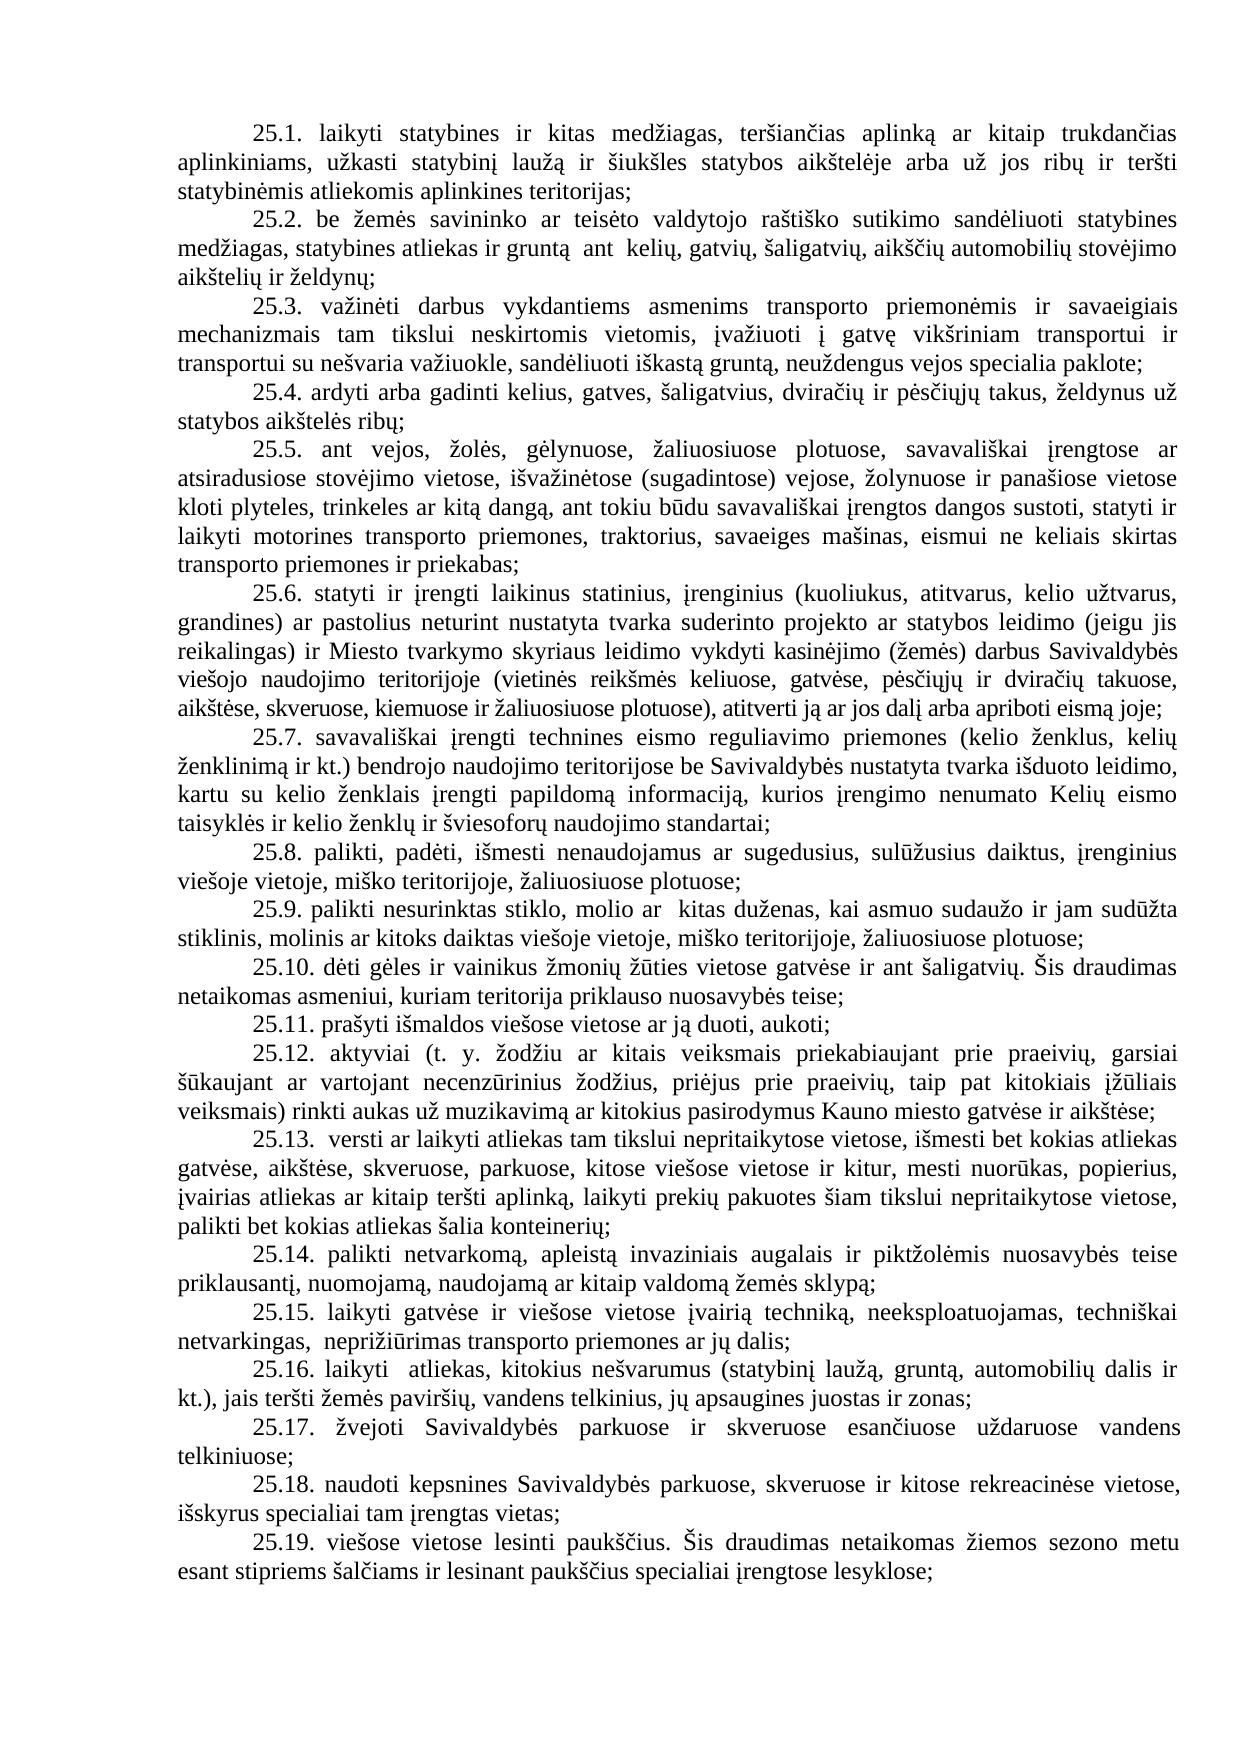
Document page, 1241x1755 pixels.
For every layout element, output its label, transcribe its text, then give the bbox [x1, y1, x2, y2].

text 25.1. laikyti statybines ir kitas medžiagas, teršiančias aplinką ar kitaip trukdančias aplinkiniams, užkasti statybinį laužą ir šiukšles statybos aikštelėje arba už jos ribų ir teršti statybinėmis atliekomis aplinkines teritorijas; [177, 118, 1178, 204]
text 25.11. prašyti išmaldos viešose vietose ar ją duoti, aukoti; [177, 1009, 1178, 1038]
text 25.4. ardyti arba gadinti kelius, gatves, šaligatvius, dviračių ir pėsčiųjų takus, želdynus už statybos aikštelės ribų; [177, 377, 1178, 434]
text 25.3. važinėti darbus vykdantiems asmenims transporto priemonėmis ir savaeigiais mechanizmais tam tikslui neskirtomis vietomis, įvažiuoti į gatvę vikšriniam transportui ir transportui su nešvaria važiuokle, sandėliuoti iškastą gruntą, neuždengus vejos specialia paklote; [177, 291, 1178, 377]
text 25.5. ant vejos, žolės, gėlynuose, žaliuosiuose plotuose, savavališkai įrengtose ar atsiradusiose stovėjimo vietose, išvažinėtose (sugadintose) vejose, žolynuose ir panašiose vietose kloti plyteles, trinkeles ar kitą dangą, ant tokiu būdu savavališkai įrengtos dangos sustoti, statyti ir laikyti motorines transporto priemones, traktorius, savaeiges mašinas, eismui ne keliais skirtas transporto priemones ir priekabas; [177, 434, 1178, 578]
text 25.7. savavališkai įrengti technines eismo reguliavimo priemones (kelio ženklus, kelių ženklinimą ir kt.) bendrojo naudojimo teritorijose be Savivaldybės nustatyta tvarka išduoto leidimo, kartu su kelio ženklais įrengti papildomą informaciją, kurios įrengimo nenumato Kelių eismo taisyklės ir kelio ženklų ir šviesoforų naudojimo standartai; [177, 722, 1178, 837]
text 25.8. palikti, padėti, išmesti nenaudojamus ar sugedusius, sulūžusius daiktus, įrenginius viešoje vietoje, miško teritorijoje, žaliuosiuose plotuose; [177, 837, 1178, 894]
text 25.18. naudoti kepsnines Savivaldybės parkuose, skveruose ir kitose rekreacinėse vietose, išskyrus specialiai tam įrengtas vietas; [177, 1469, 1181, 1527]
text 25.17. žvejoti Savivaldybės parkuose ir skveruose esančiuose uždaruose vandens telkiniuose; [177, 1412, 1181, 1469]
text 25.12. aktyviai (t. y. žodžiu ar kitais veiksmais priekabiaujant prie praeivių, garsiai šūkaujant ar vartojant necenzūrinius žodžius, priėjus prie praeivių, taip pat kitokiais įžūliais veiksmais) rinkti aukas už muzikavimą ar kitokius pasirodymus Kauno miesto gatvėse ir aikštėse; [177, 1038, 1178, 1124]
text 25.15. laikyti gatvėse ir viešose vietose įvairią techniką, neeksploatuojamas, techniškai netvarkingas, neprižiūrimas transporto priemones ar jų dalis; [177, 1297, 1178, 1354]
text 25.19. viešose vietose lesinti paukščius. Šis draudimas netaikomas žiemos sezono metu esant stipriems šalčiams ir lesinant paukščius specialiai įrengtose lesyklose; [177, 1527, 1181, 1584]
text 25.6. statyti ir įrengti laikinus statinius, įrenginius (kuoliukus, atitvarus, kelio užtvarus, grandines) ar pastolius neturint nustatyta tvarka suderinto projekto ar statybos leidimo (jeigu jis reikalingas) ir Miesto tvarkymo skyriaus leidimo vykdyti kasinėjimo (žemės) darbus Savivaldybės viešojo naudojimo teritorijoje (vietinės reikšmės keliuose, gatvėse, pėsčiųjų ir dviračių takuose, aikštėse, skveruose, kiemuose ir žaliuosiuose plotuose), atitverti ją ar jos dalį arba apriboti eismą joje; [177, 578, 1178, 722]
text 25.13. versti ar laikyti atliekas tam tikslui nepritaikytose vietose, išmesti bet kokias atliekas gatvėse, aikštėse, skveruose, parkuose, kitose viešose vietose ir kitur, mesti nuorūkas, popierius, įvairias atliekas ar kitaip teršti aplinką, laikyti prekių pakuotes šiam tikslui nepritaikytose vietose, palikti bet kokias atliekas šalia konteinerių; [177, 1124, 1178, 1239]
text 25.14. palikti netvarkomą, apleistą invaziniais augalais ir piktžolėmis nuosavybės teise priklausantį, nuomojamą, naudojamą ar kitaip valdomą žemės sklypą; [177, 1239, 1178, 1297]
text 25.2. be žemės savininko ar teisėto valdytojo raštiško sutikimo sandėliuoti statybines medžiagas, statybines atliekas ir gruntą ant kelių, gatvių, šaligatvių, aikščių automobilių stovėjimo aikštelių ir želdynų; [177, 204, 1178, 291]
text 25.9. palikti nesurinktas stiklo, molio ar kitas duženas, kai asmuo sudaužo ir jam sudūžta stiklinis, molinis ar kitoks daiktas viešoje vietoje, miško teritorijoje, žaliuosiuose plotuose; [177, 894, 1178, 952]
text 25.16. laikyti atliekas, kitokius nešvarumus (statybinį laužą, gruntą, automobilių dalis ir kt.), jais teršti žemės paviršių, vandens telkinius, jų apsaugines juostas ir zonas; [177, 1354, 1178, 1412]
text 25.10. dėti gėles ir vainikus žmonių žūties vietose gatvėse ir ant šaligatvių. Šis draudimas netaikomas asmeniui, kuriam teritorija priklauso nuosavybės teise; [177, 952, 1178, 1009]
